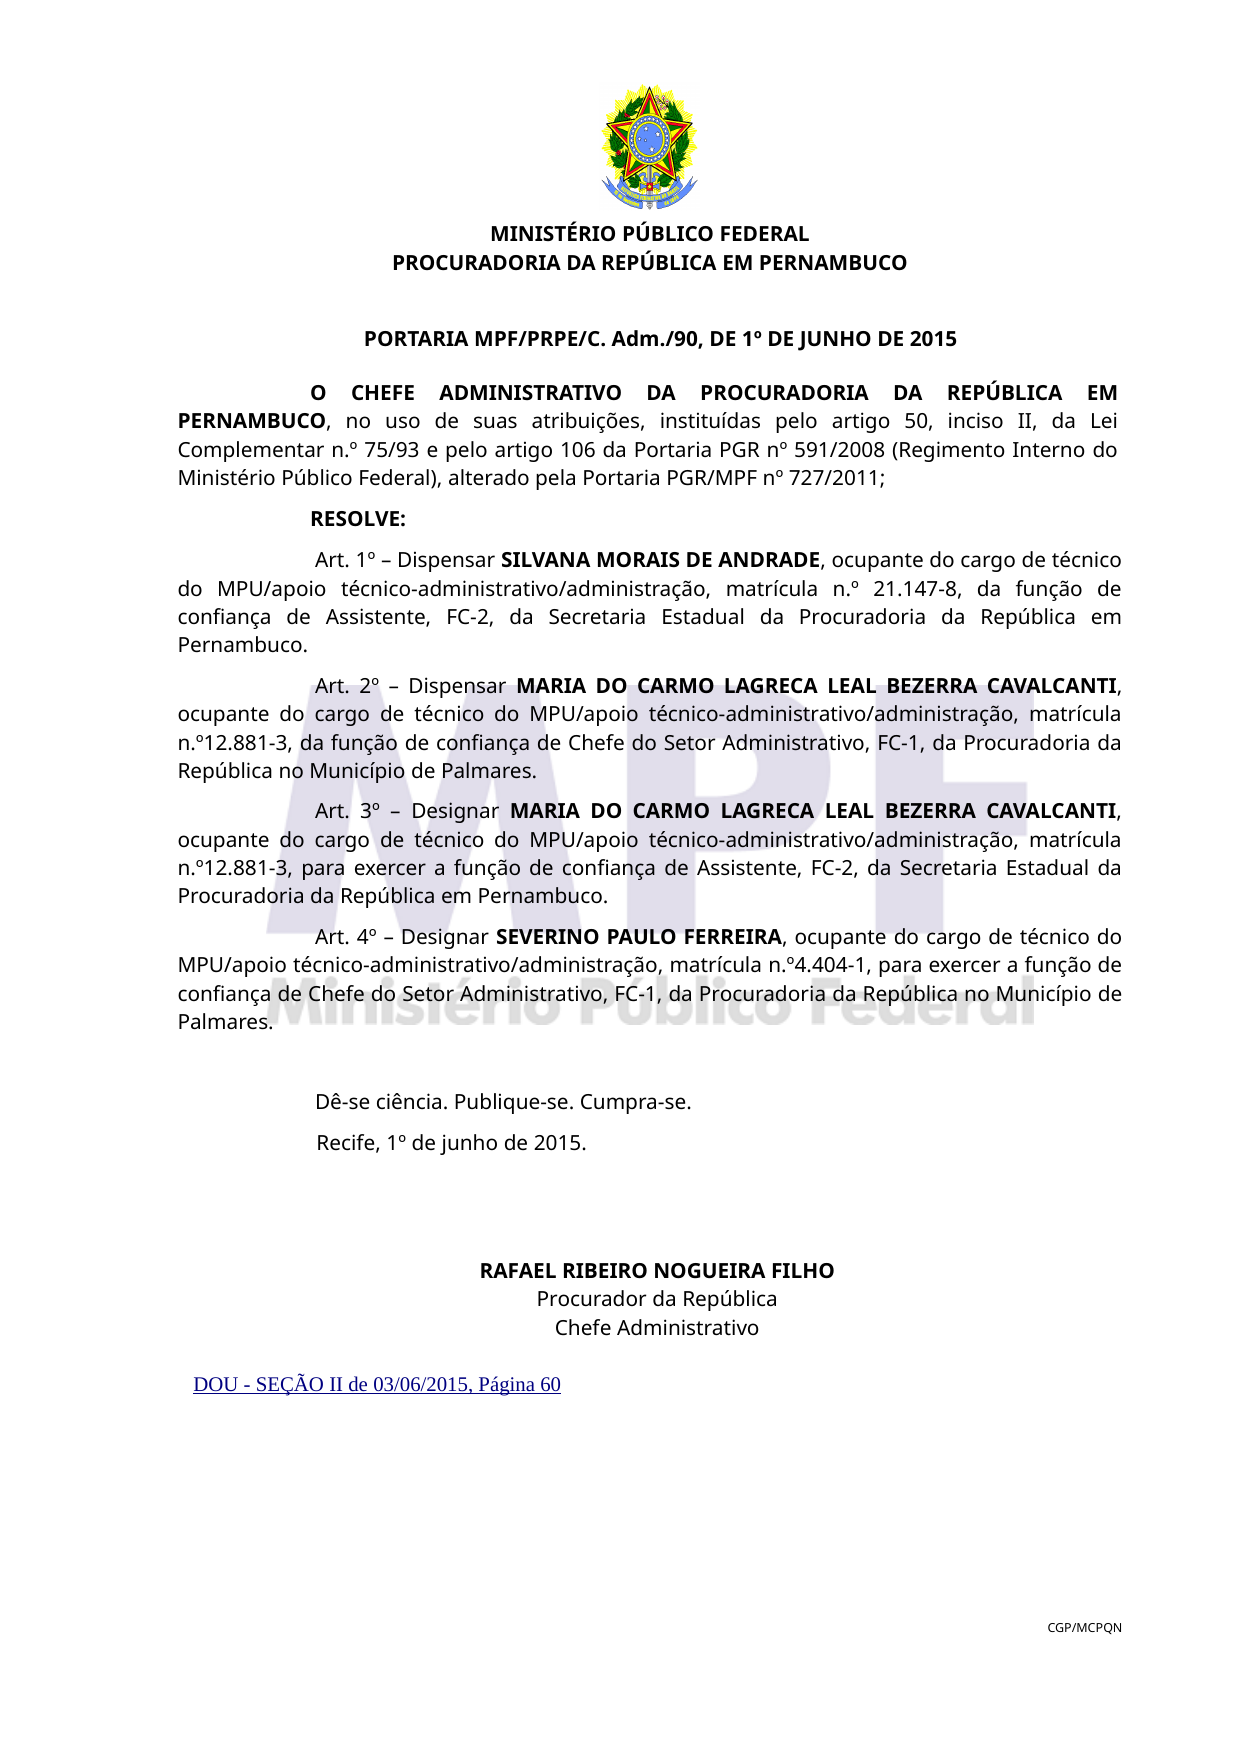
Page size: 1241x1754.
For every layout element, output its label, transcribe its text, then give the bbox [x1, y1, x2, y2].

picture [266, 784, 1034, 796]
text PROCURADORIA DA REPÚBLICA EM PERNAMBUCO [177, 248, 1122, 276]
table_header [177, 1370, 190, 1399]
picture [266, 910, 1034, 922]
text MINISTÉRIO PÚBLICO FEDERAL [177, 219, 1122, 248]
text Art. 3º – Designar MARIA DO CARMO LAGRECA LEAL BEZERRA CAVALCANTI, ocupante do cargo de técnico do MPU/apoio técnico-administrativo/administração, matrícula n.º12.881-3, para exercer a função de confiança de Assistente, FC-2, da Secretaria Estadual da Procuradoria da República em Pernambuco. [177, 796, 1122, 910]
text Art. 1º – Dispensar SILVANA MORAIS DE ANDRADE, ocupante do cargo de técnico do MPU/apoio técnico-administrativo/administração, matrícula n.º 21.147-8, da função de confiança de Assistente, FC-2, da Secretaria Estadual da Procuradoria da República em Pernambuco. [177, 545, 1122, 659]
text Chefe Administrativo [177, 1313, 1137, 1341]
text RAFAEL RIBEIRO NOGUEIRA FILHO [177, 1256, 1137, 1284]
text RESOLVE: [177, 504, 1118, 533]
text Dê-se ciência. Publique-se. Cumpra-se. [177, 1087, 1122, 1116]
text O CHEFE ADMINISTRATIVO DA PROCURADORIA DA REPÚBLICA EM PERNAMBUCO, no uso de suas atribuições, instituídas pelo artigo 50, inciso II, da Lei Complementar n.º 75/93 e pelo artigo 106 da Portaria PGR nº 591/2008 (Regimento Interno do Ministério Público Federal), alterado pela Portaria PGR/MPF nº 727/2011; [177, 378, 1118, 492]
text Recife, 1º de junho de 2015. [177, 1128, 1122, 1156]
text Art. 4º – Designar SEVERINO PAULO FERREIRA, ocupante do cargo de técnico do MPU/apoio técnico-administrativo/administração, matrícula n.º4.404-1, para exercer a função de confiança de Chefe do Setor Administrativo, FC-1, da Procuradoria da República no Município de Palmares. [177, 922, 1122, 1036]
text Art. 2º – Dispensar MARIA DO CARMO LAGRECA LEAL BEZERRA CAVALCANTI, ocupante do cargo de técnico do MPU/apoio técnico-administrativo/administração, matrícula n.º12.881-3, da função de confiança de Chefe do Setor Administrativo, FC-1, da Procuradoria da República no Município de Palmares. [177, 671, 1122, 784]
text Procurador da República [177, 1284, 1137, 1313]
table_header DOU - SEÇÃO II de 03/06/2015, Página 60 [190, 1370, 565, 1399]
picture [599, 82, 700, 211]
subtitle PORTARIA MPF/PRPE/C. Adm./90, DE 1º DE JUNHO DE 2015 [177, 324, 1122, 353]
